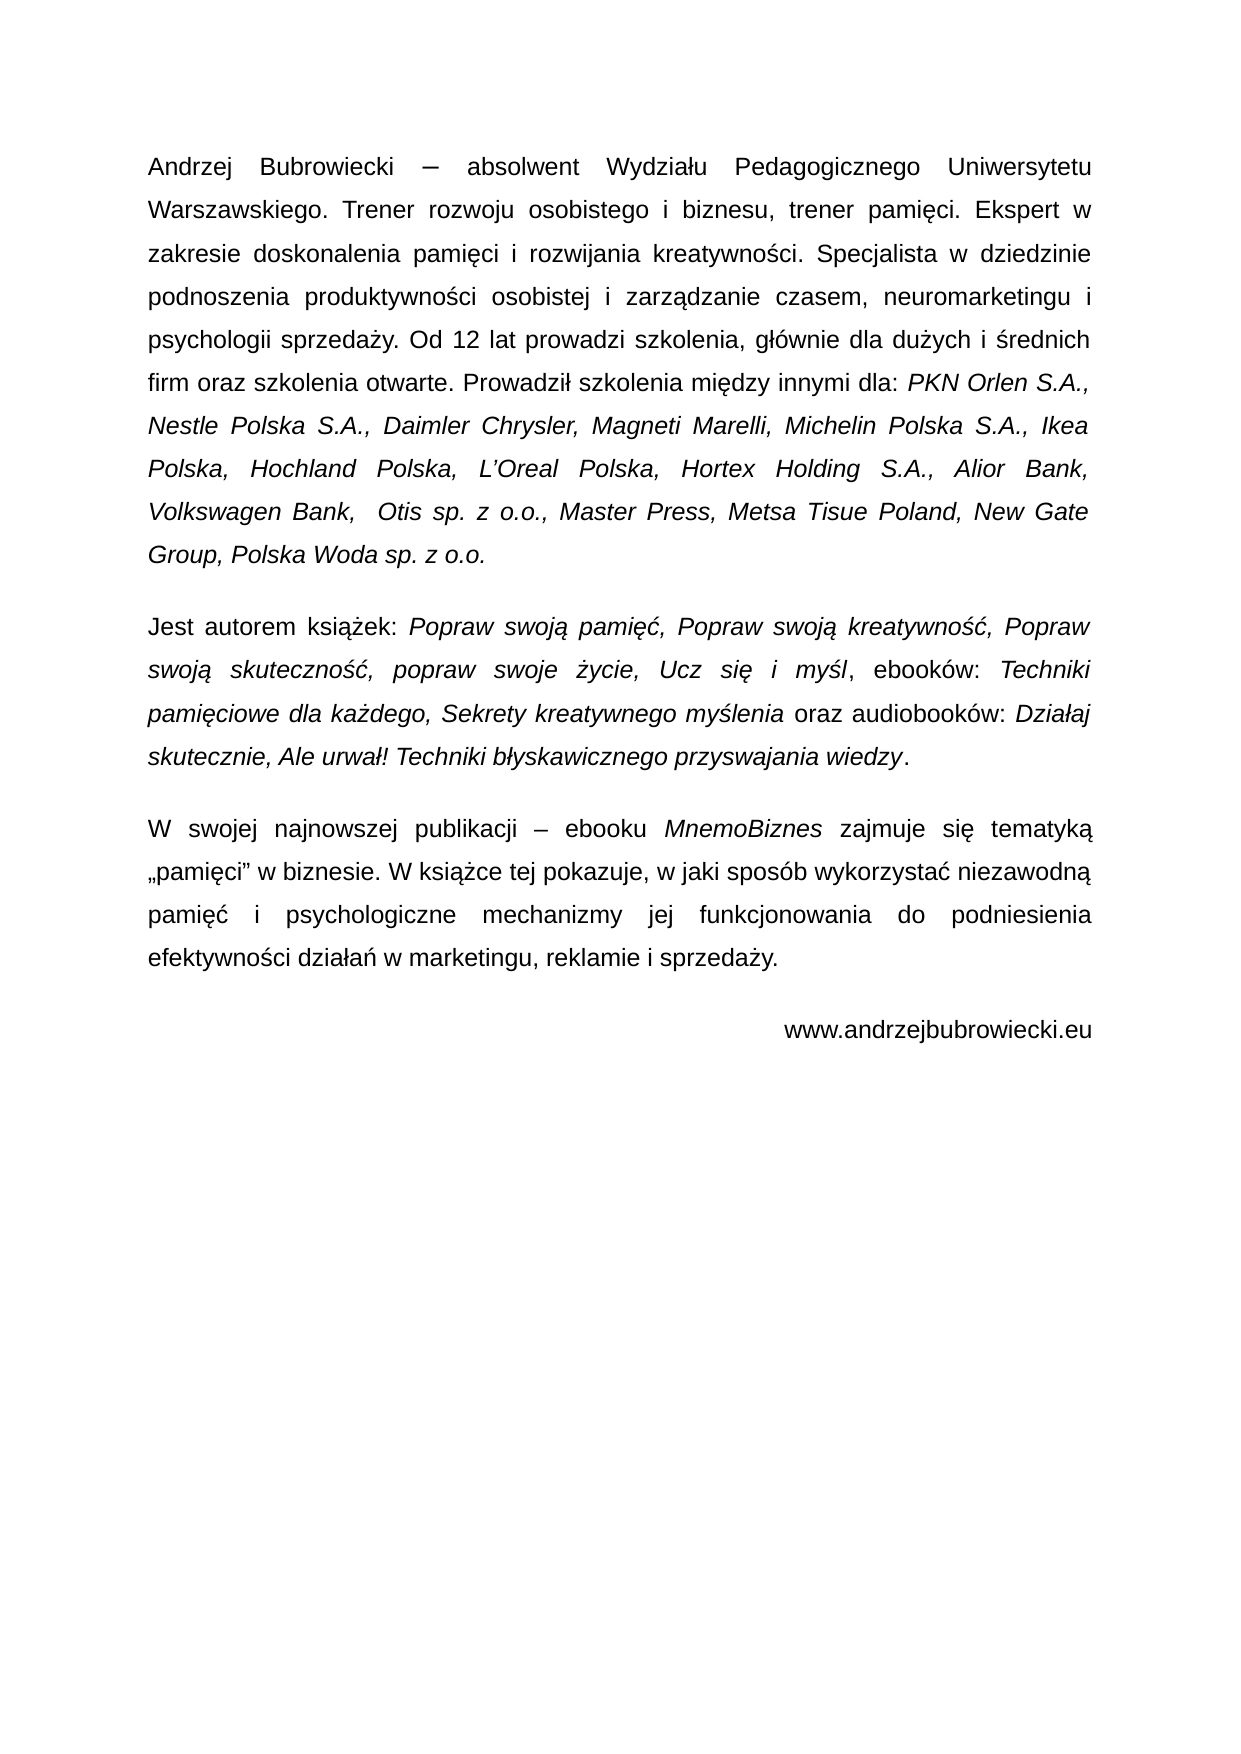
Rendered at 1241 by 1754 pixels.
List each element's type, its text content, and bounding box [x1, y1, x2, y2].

text W swojej najnowszej publikacji – ebooku MnemoBiznes zajmuje się tematyką „pamięci” w biznesie. W książce tej pokazuje, w jaki sposób wykorzystać niezawodną pamięć i psychologiczne mechanizmy jej funkcjonowania do podniesienia efektywności działań w marketingu, reklamie i sprzedaży. [148, 814, 1093, 972]
text Jest autorem książek: Popraw swoją pamięć, Popraw swoją kreatywność, Popraw swoją skuteczność, popraw swoje życie, Ucz się i myśl, ebooków: Techniki pamięciowe dla każdego, Sekrety kreatywnego myślenia oraz audiobooków: Działaj skutecznie, Ale urwał! Techniki błyskawicznego przyswajania wiedzy. [148, 612, 1093, 771]
text www.andrzejbubrowiecki.eu [148, 1015, 1093, 1044]
text Andrzej Bubrowiecki – absolwent Wydziału Pedagogicznego Uniwersytetu Warszawskiego. Trener rozwoju osobistego i biznesu, trener pamięci. Ekspert w zakresie doskonalenia pamięci i rozwijania kreatywności. Specjalista w dziedzinie podnoszenia produktywności osobistej i zarządzanie czasem, neuromarketingu i psychologii sprzedaży. Od 12 lat prowadzi szkolenia, głównie dla dużych i średnich firm oraz szkolenia otwarte. Prowadził szkolenia między innymi dla: PKN Orlen S.A., Nestle Polska S.A., Daimler Chrysler, Magneti Marelli, Michelin Polska S.A., Ikea Polska, Hochland Polska, L’Oreal Polska, Hortex Holding S.A., Alior Bank, Volkswagen Bank, Otis sp. z o.o., Master Press, Metsa Tisue Poland, New Gate Group, Polska Woda sp. z o.o. [148, 148, 1093, 569]
